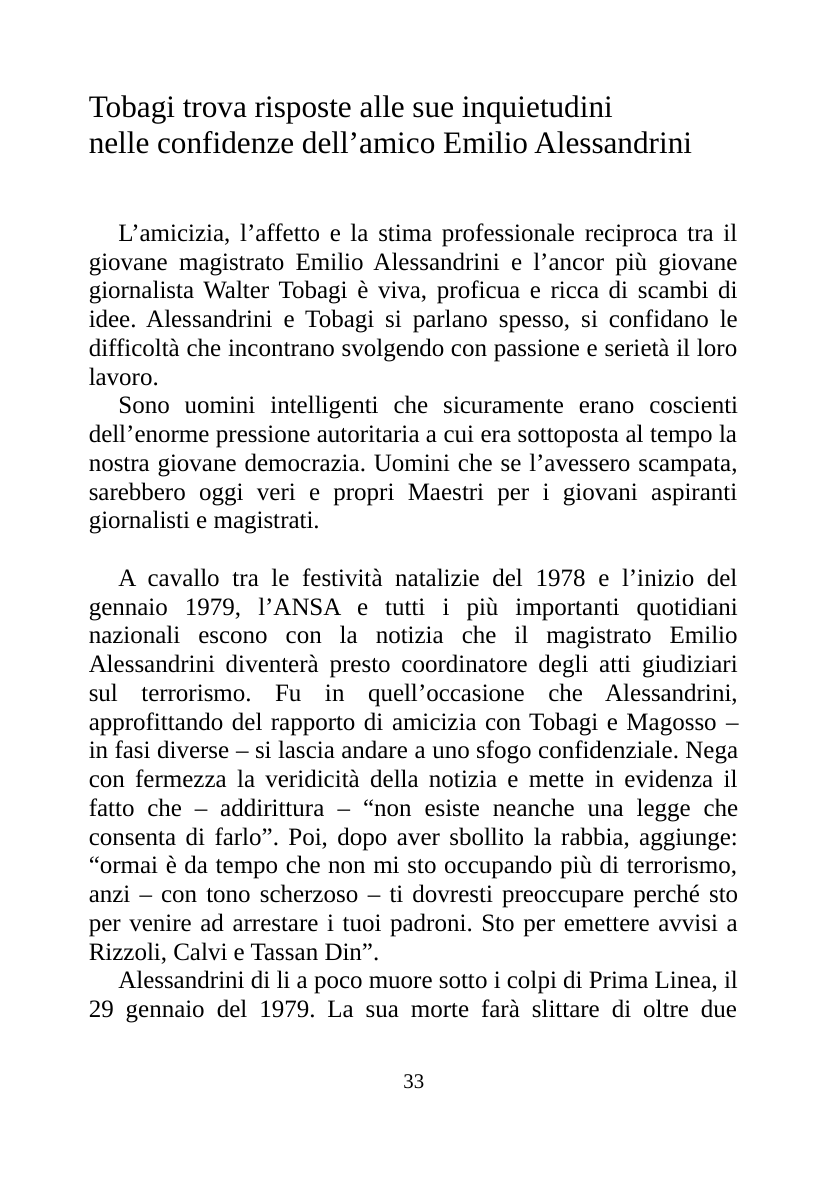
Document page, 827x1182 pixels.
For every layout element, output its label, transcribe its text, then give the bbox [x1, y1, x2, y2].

text L’amicizia, l’affetto e la stima professionale reciproca tra il giovane magistrato Emilio Alessandrini e l’ancor più giovane giornalista Walter Tobagi è viva, proficua e ricca di scambi di idee. Alessandrini e Tobagi si parlano spesso, si confidano le difficoltà che incontrano svolgendo con passione e serietà il loro lavoro. [88, 218, 738, 390]
text Sono uomini intelligenti che sicuramente erano coscienti dell’enorme pressione autoritaria a cui era sottoposta al tempo la nostra giovane democrazia. Uomini che se l’avessero scampata, sarebbero oggi veri e propri Maestri per i giovani aspiranti giornalisti e magistrati. [88, 390, 738, 534]
subtitle nelle confidenze dell’amico Emilio Alessandrini [88, 124, 738, 160]
subtitle Tobagi trova risposte alle sue inquietudini [88, 88, 738, 124]
text A cavallo tra le festività natalizie del 1978 e l’inizio del gennaio 1979, l’ANSA e tutti i più importanti quotidiani nazionali escono con la notizia che il magistrato Emilio Alessandrini diventerà presto coordinatore degli atti giudiziari sul terrorismo. Fu in quell’occasione che Alessandrini, approfittando del rapporto di amicizia con Tobagi e Magosso – in fasi diverse – si lascia andare a uno sfogo confidenziale. Nega con fermezza la veridicità della notizia e mette in evidenza il fatto che – addirittura – “non esiste neanche una legge che consenta di farlo”. Poi, dopo aver sbollito la rabbia, aggiunge: “ormai è da tempo che non mi sto occupando più di terrorismo, anzi – con tono scherzoso – ti dovresti preoccupare perché sto per venire ad arrestare i tuoi padroni. Sto per emettere avvisi a Rizzoli, Calvi e Tassan Din”. [88, 563, 738, 965]
text Alessandrini di li a poco muore sotto i colpi di Prima Linea, il 29 gennaio del 1979. La sua morte farà slittare di oltre due [88, 965, 738, 1023]
